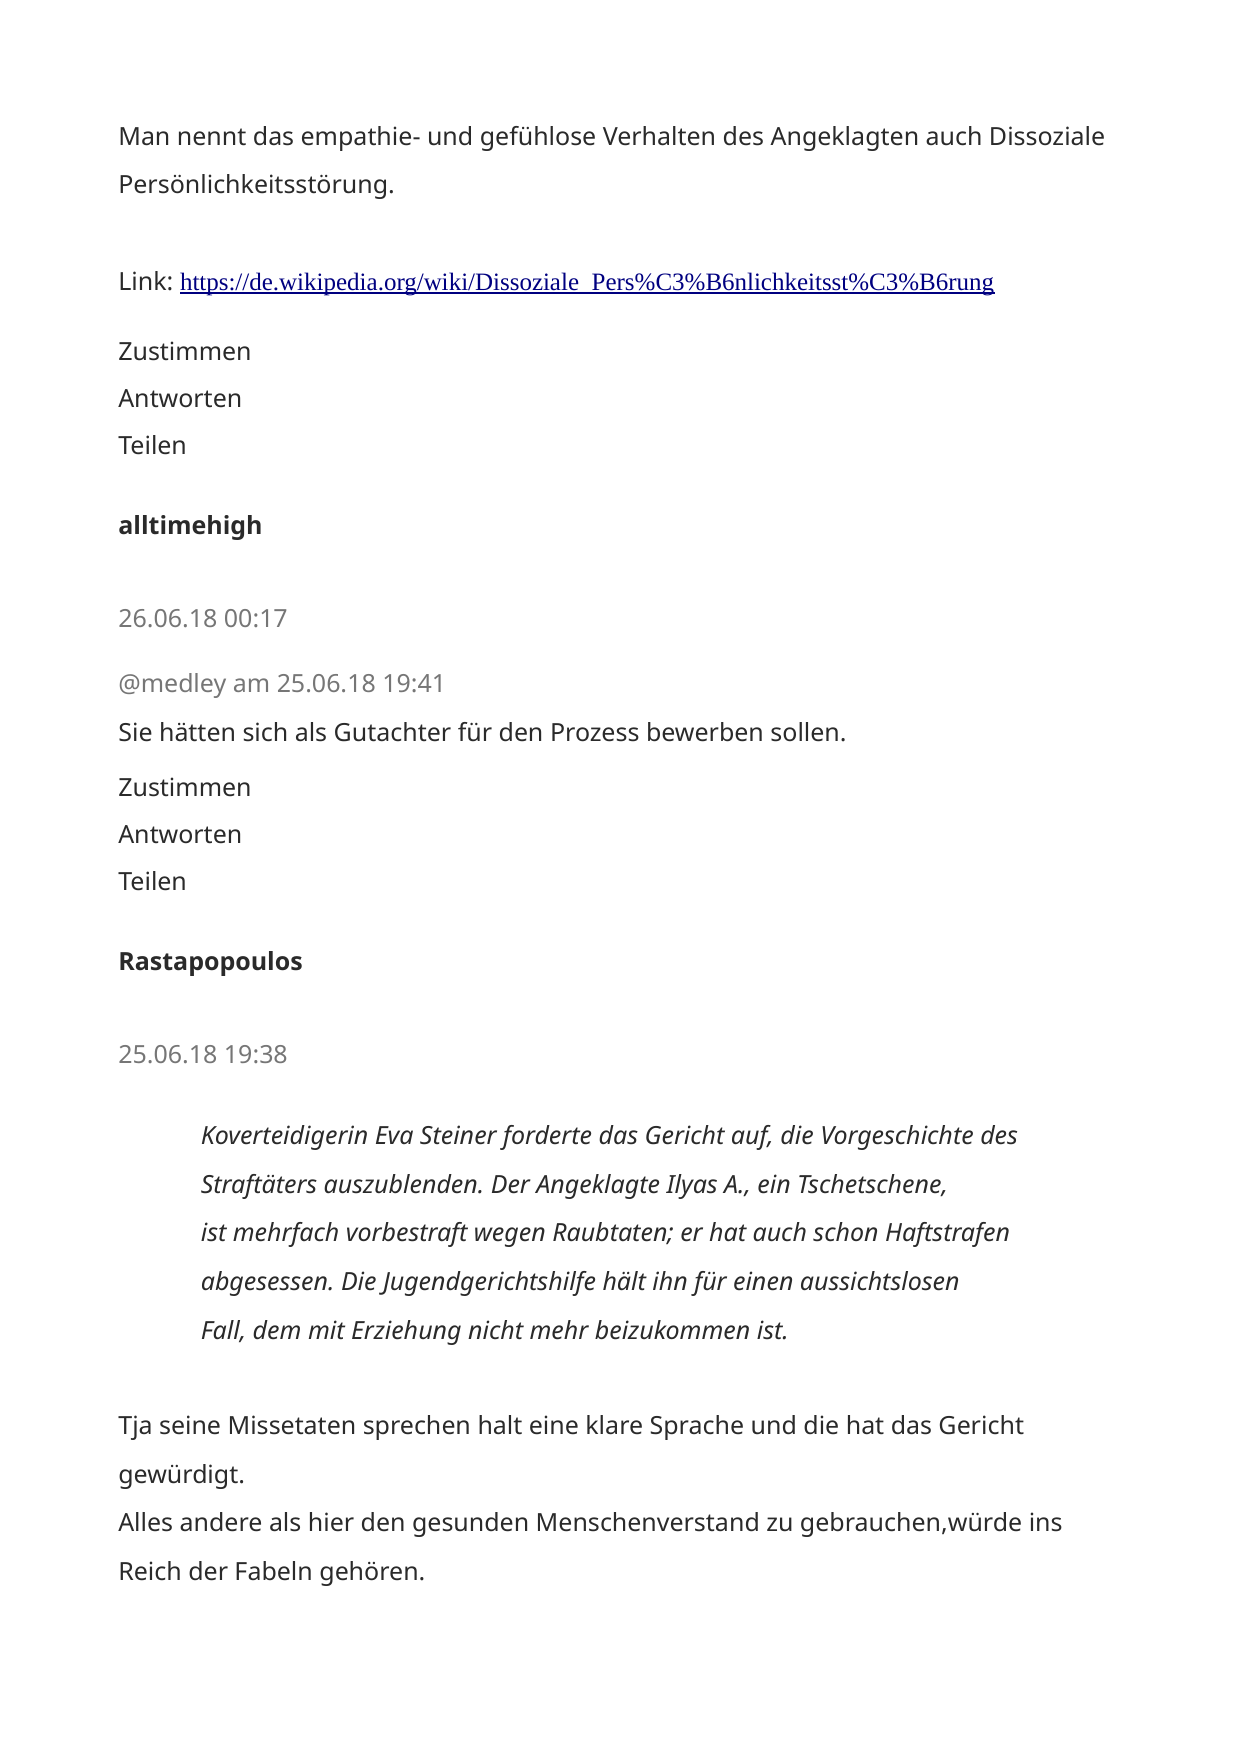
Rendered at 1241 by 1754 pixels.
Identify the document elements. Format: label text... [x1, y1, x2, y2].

text Tja seine Missetaten sprechen halt eine klare Sprache und die hat das Gericht gewürdigt. Alles andere als hier den gesunden Menschenverstand zu gebrauchen,würde ins Reich der Fabeln gehören. [118, 1408, 1122, 1588]
text Zustimmen [118, 333, 1122, 368]
text 25.06.18 19:38 [118, 1036, 1117, 1071]
text Antworten [118, 381, 1122, 415]
text Teilen [118, 864, 1122, 898]
text Antworten [118, 817, 1122, 851]
text 26.06.18 00:17 [118, 600, 1117, 634]
text Zustimmen [118, 769, 1122, 804]
text Rastapopoulos [118, 944, 1114, 978]
text @medley am 25.06.18 19:41 Sie hätten sich als Gutachter für den Prozess bewerben sollen. [118, 666, 1122, 749]
text alltimehigh [118, 508, 1114, 542]
text Teilen [118, 428, 1122, 462]
text Koverteidigerin Eva Steiner forderte das Gericht auf, die Vorgeschichte des Straftäters auszublenden. Der Angeklagte Ilyas A., ein Tschetschene, ist mehrfach vorbestraft wegen Raubtaten; er hat auch schon Haftstrafen abgesessen. Die Jugendgerichtshilfe hält ihn für einen aussichtslosen Fall, dem mit Erziehung nicht mehr beizukommen ist. [201, 1118, 1063, 1346]
text Man nennt das empathie- und gefühlose Verhalten des Angeklagten auch Dissoziale Persönlichkeitsstörung. Link: https://de.wikipedia.org/wiki/Dissoziale_Pers%C3%B6nlichkeitsst%C3%B6rung [118, 118, 1122, 298]
